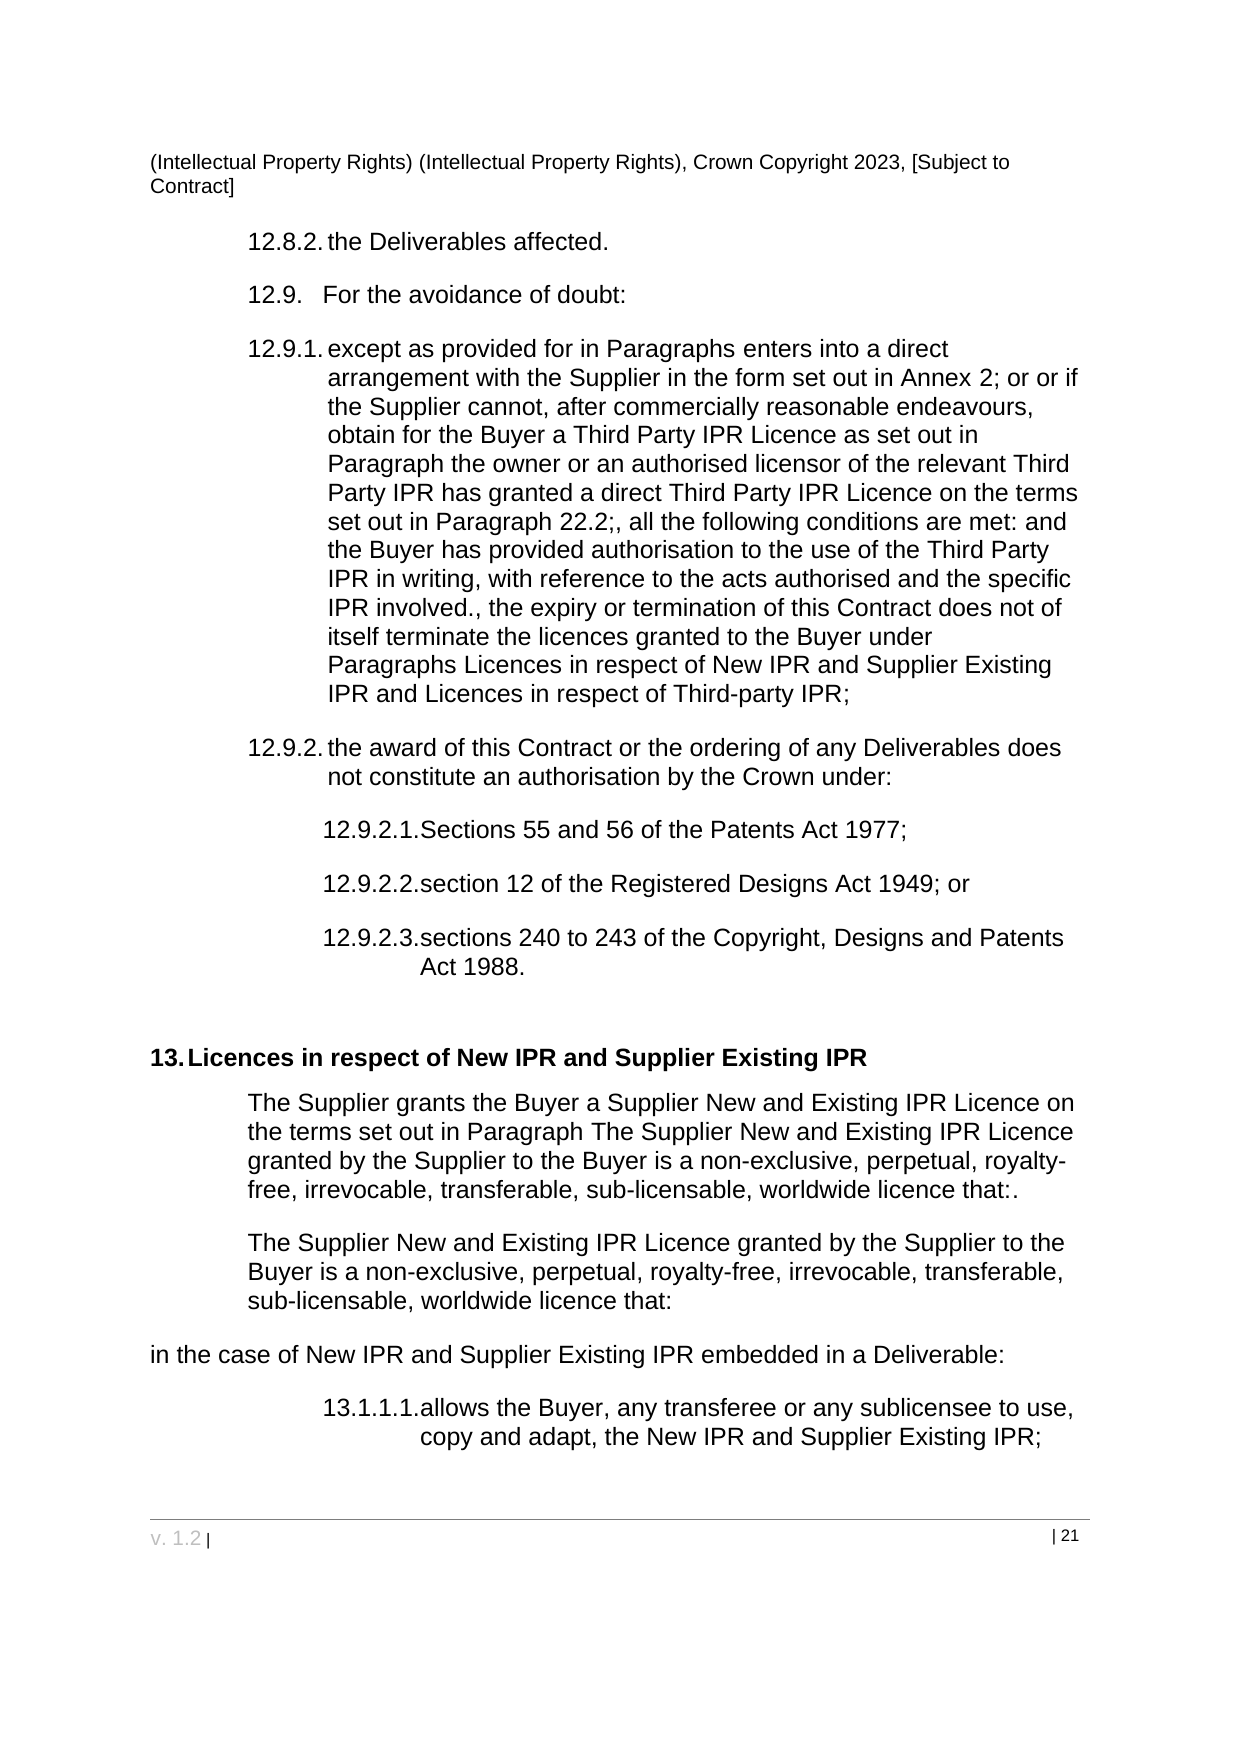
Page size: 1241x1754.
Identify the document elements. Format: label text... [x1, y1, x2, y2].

subtitle the Deliverables affected. [247, 227, 1090, 255]
subtitle in the case of New IPR and Supplier Existing IPR embedded in a Deliverable: [150, 1339, 1090, 1368]
subtitle the award of this Contract or the ordering of any Deliverables does not constitute an authorisation by the Crown under: [247, 733, 1090, 790]
subtitle allows the Buyer, any transferee or any sublicensee to use, copy and adapt, the New IPR and Supplier Existing IPR; [322, 1393, 1090, 1451]
subtitle The Supplier grants the Buyer a Supplier New and Existing IPR Licence on the terms set out in Paragraph 22.2. [247, 1088, 1090, 1203]
subtitle Licences in respect of New IPR and Supplier Existing IPR [150, 1043, 1090, 1072]
subtitle sections 240 to 243 of the Copyright, Designs and Patents Act 1988. [322, 923, 1090, 980]
subtitle The Supplier New and Existing IPR Licence granted by the Supplier to the Buyer is a non-exclusive, perpetual, royalty-free, irrevocable, transferable, sub-licensable, worldwide licence that: [247, 1228, 1090, 1314]
subtitle except as provided for in Paragraphs 22.2.2.2(c)(1) or 26.1.2.2 and 26.1.2.3, the expiry or termination of this Contract does not of itself terminate the licences granted to the Buyer under Paragraphs 22 and 26; [247, 334, 1090, 708]
subtitle section 12 of the Registered Designs Act 1949; or [322, 869, 1090, 898]
subtitle Sections 55 and 56 of the Patents Act 1977; [322, 815, 1090, 844]
subtitle For the avoidance of doubt: [247, 280, 1090, 309]
